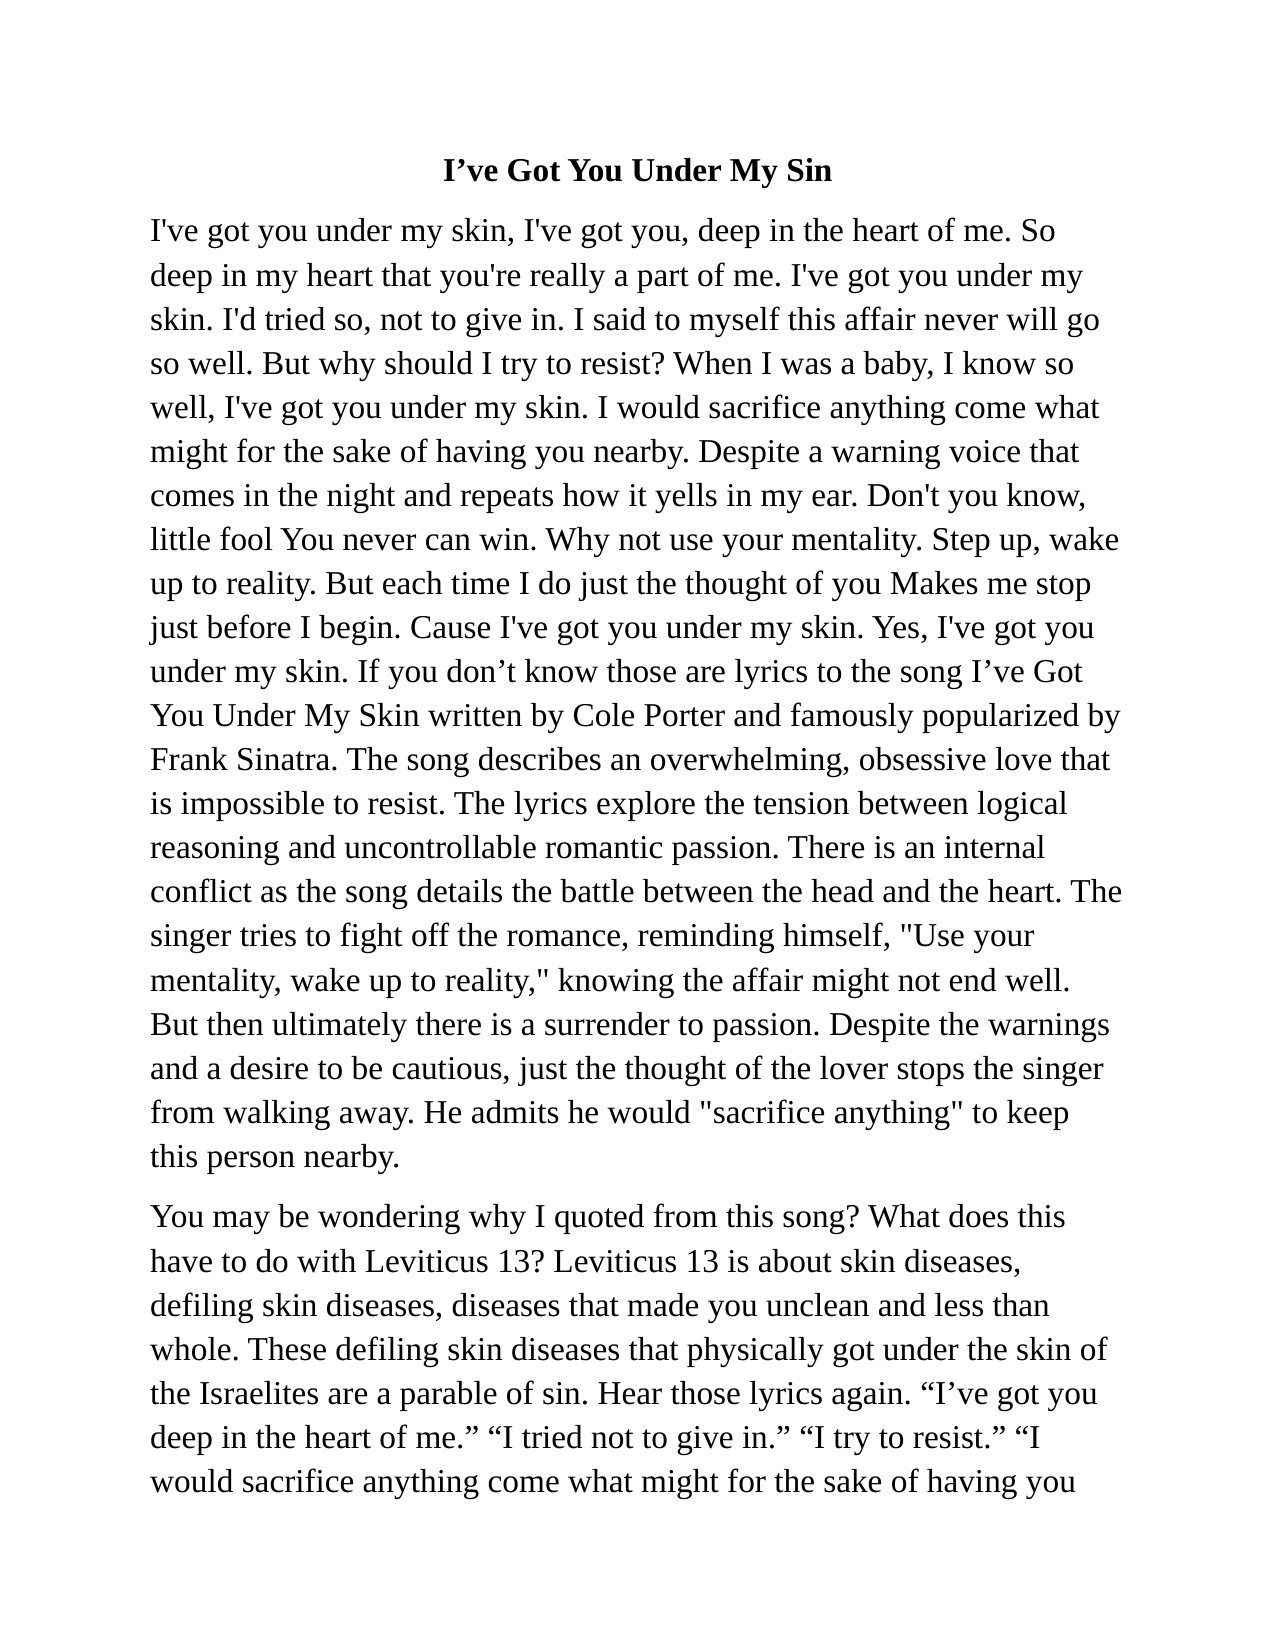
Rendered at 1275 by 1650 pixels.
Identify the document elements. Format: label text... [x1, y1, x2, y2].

text You may be wondering why I quoted from this song? What does this have to do with Leviticus 13? Leviticus 13 is about skin diseases, defiling skin diseases, diseases that made you unclean and less than whole. These defiling skin diseases that physically got under the skin of the Israelites are a parable of sin. Hear those lyrics again. “I’ve got you deep in the heart of me.” “I tried not to give in.” “I try to resist.” “I would sacrifice anything come what might for the sake of having you [150, 1197, 1125, 1499]
text I've got you under my skin, I've got you, deep in the heart of me. So deep in my heart that you're really a part of me. I've got you under my skin. I'd tried so, not to give in. I said to myself this affair never will go so well. But why should I try to resist? When I was a baby, I know so well, I've got you under my skin. I would sacrifice anything come what might for the sake of having you nearby. Despite a warning voice that comes in the night and repeats how it yells in my ear. Don't you know, little fool You never can win. Why not use your mentality. Step up, wake up to reality. But each time I do just the thought of you Makes me stop just before I begin. Cause I've got you under my skin. Yes, I've got you under my skin. If you don’t know those are lyrics to the song I’ve Got You Under My Skin written by Cole Porter and famously popularized by Frank Sinatra. The song describes an overwhelming, obsessive love that is impossible to resist. The lyrics explore the tension between logical reasoning and uncontrollable romantic passion. There is an internal conflict as the song details the battle between the head and the heart. The singer tries to fight off the romance, reminding himself, "Use your mentality, wake up to reality," knowing the affair might not end well. But then ultimately there is a surrender to passion. Despite the warnings and a desire to be cautious, just the thought of the lover stops the singer from walking away. He admits he would "sacrifice anything" to keep this person nearby. [150, 211, 1125, 1174]
text I’ve Got You Under My Sin [150, 150, 1125, 188]
